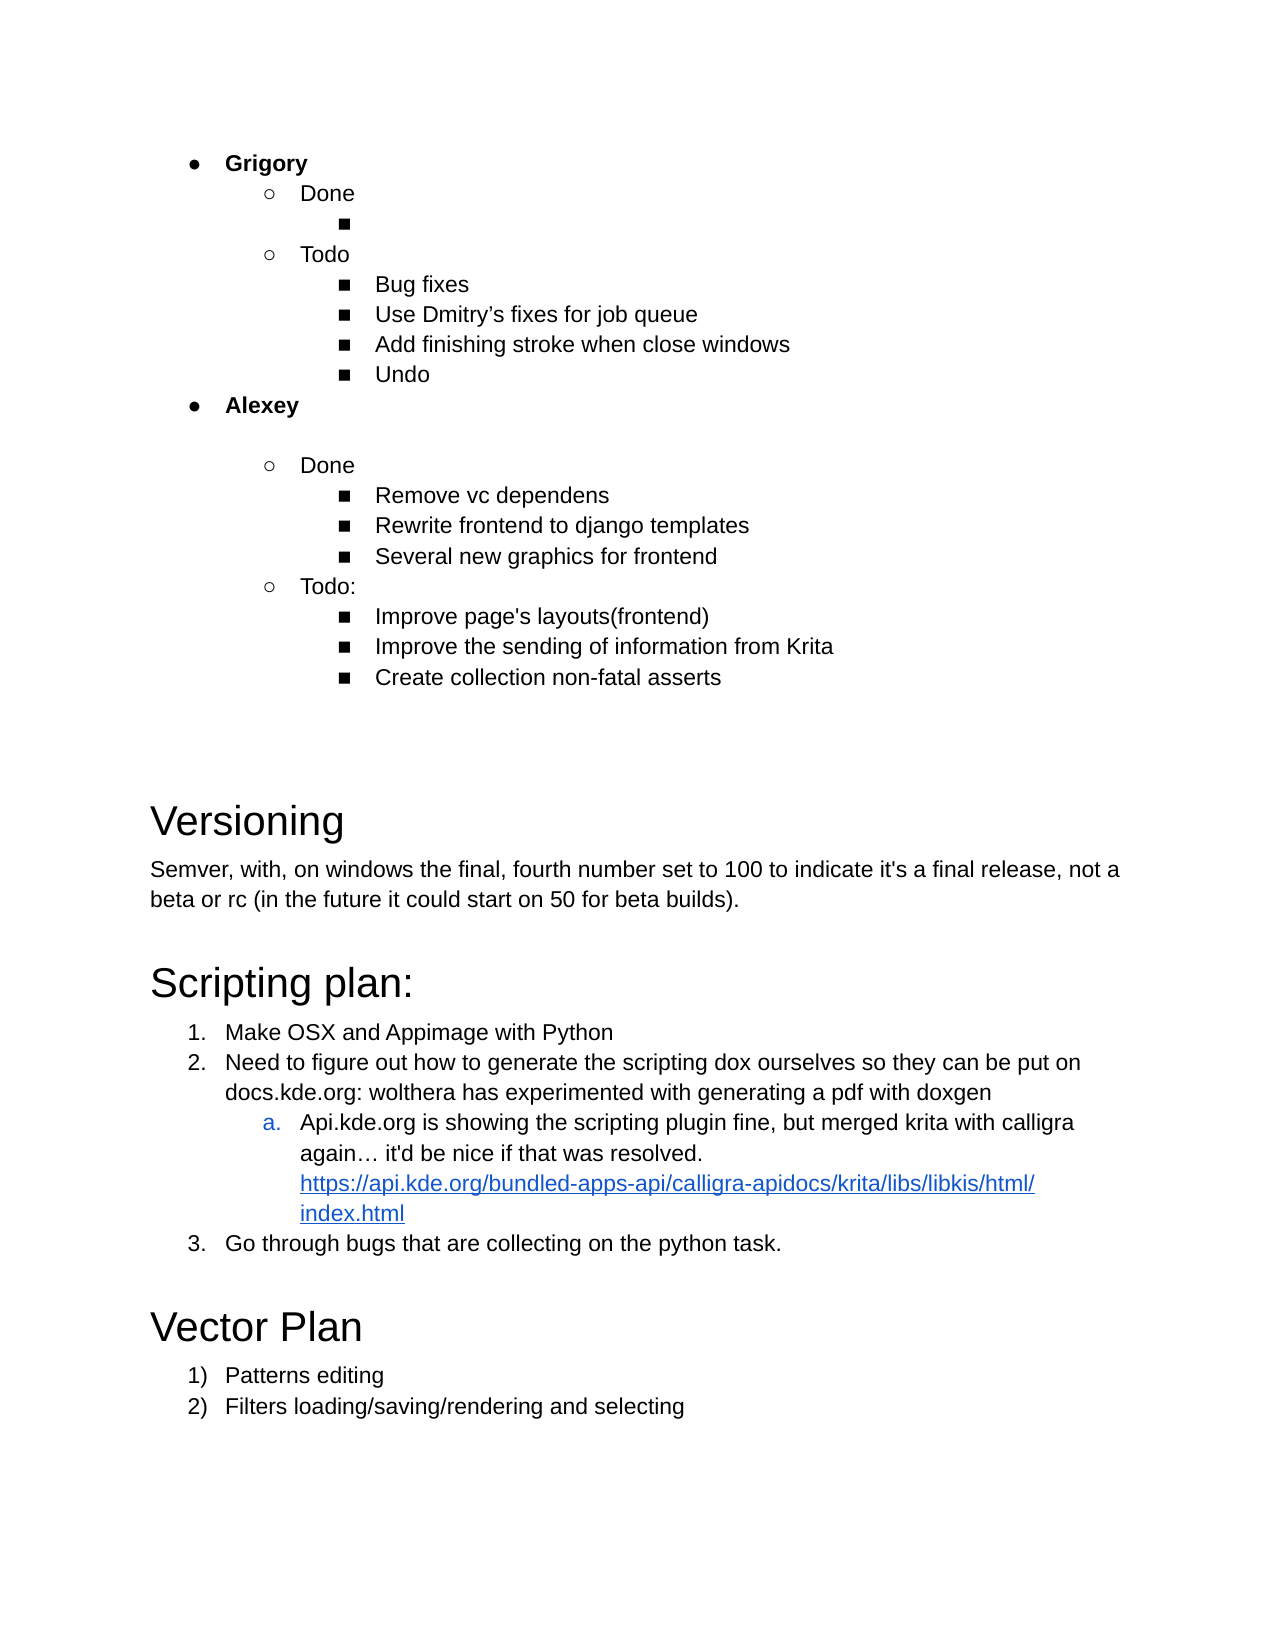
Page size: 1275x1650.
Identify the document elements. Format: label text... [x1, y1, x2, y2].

subtitle Versioning [150, 796, 1125, 844]
list Done [262, 452, 1125, 478]
list Filters loading/saving/rendering and selecting [187, 1393, 1125, 1419]
subtitle Vector Plan [150, 1302, 1125, 1350]
list Patterns editing [187, 1362, 1125, 1389]
list Grigory [187, 150, 1125, 176]
list Todo: [262, 573, 1125, 599]
list Todo [262, 241, 1125, 267]
list Make OSX and Appimage with Python [187, 1019, 1125, 1045]
list Need to figure out how to generate the scripting dox ourselves so they can be put on docs.kde.org: wolthera has experimented with generating a pdf with doxgen [187, 1049, 1125, 1106]
list Rewrite frontend to django templates [337, 512, 1125, 539]
list Use Dmitry’s fixes for job queue [337, 301, 1125, 327]
list Api.kde.org is showing the scripting plugin fine, but merged krita with calligra again… it'd be nice if that was resolved. https://api.kde.org/bundled-apps-api/calligra-apidocs/krita/libs/libkis/html/index.html [262, 1109, 1125, 1226]
list Create collection non-fatal asserts [337, 663, 1125, 690]
list Several new graphics for frontend [337, 543, 1125, 569]
text Semver, with, on windows the final, fourth number set to 100 to indicate it's a final release, not a beta or rc (in the future it could start on 50 for beta builds). [150, 856, 1125, 913]
subtitle Scripting plan: [150, 958, 1125, 1006]
list Improve the sending of information from Krita [337, 633, 1125, 660]
list Done [262, 180, 1125, 207]
list Add finishing stroke when close windows [337, 331, 1125, 358]
list Bug fixes [337, 271, 1125, 297]
list Undo [337, 361, 1125, 388]
list Improve page's layouts(frontend) [337, 603, 1125, 629]
list Remove vc dependens [337, 482, 1125, 509]
list Go through bugs that are collecting on the python task. [187, 1230, 1125, 1257]
list Alexey [187, 392, 1125, 418]
